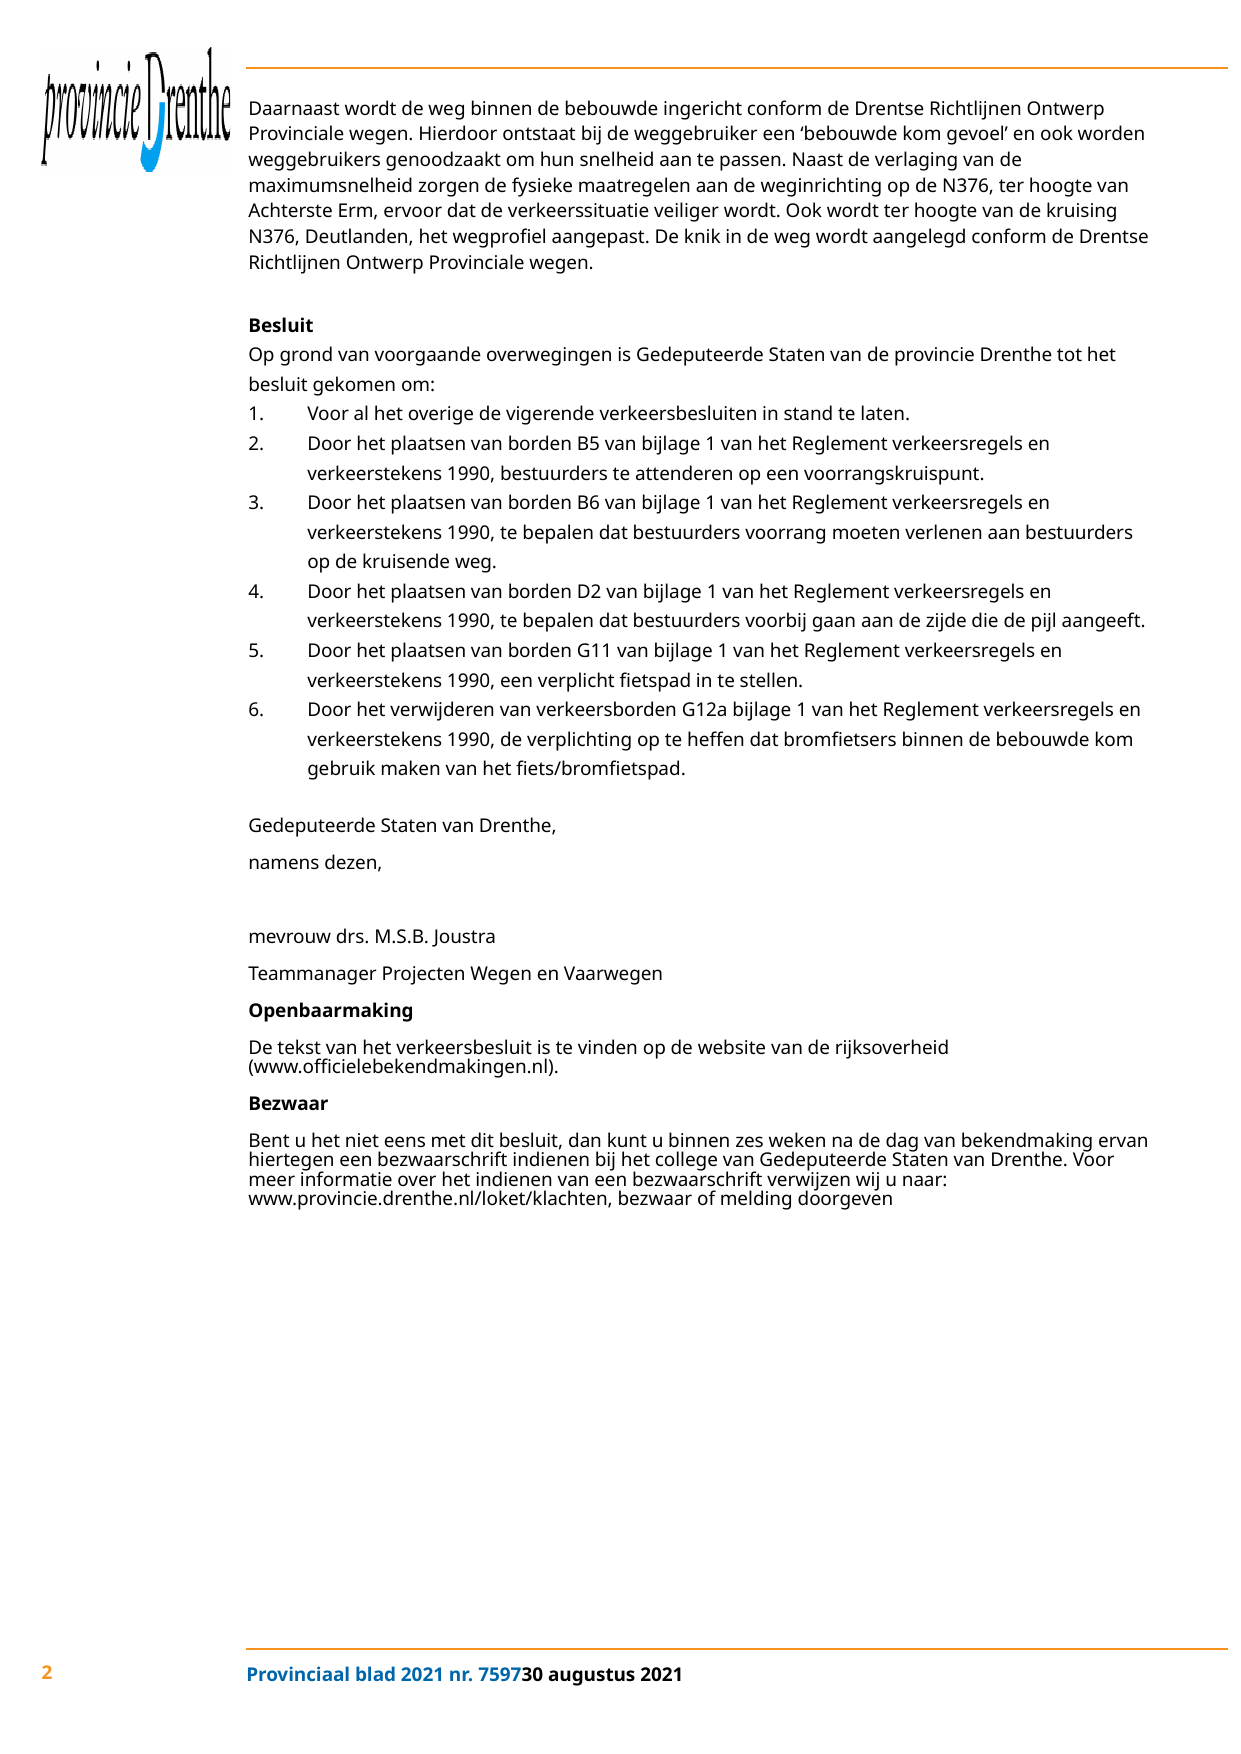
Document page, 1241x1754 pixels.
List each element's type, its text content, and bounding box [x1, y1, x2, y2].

list Door het plaatsen van borden G11 van bijlage 1 van het Reglement verkeersregels en verkeerstekens 1990, een verplicht fietspad in te stellen. [248, 637, 1152, 693]
list Door het plaatsen van borden B6 van bijlage 1 van het Reglement verkeersregels en verkeerstekens 1990, te bepalen dat bestuurders voorrang moeten verlenen aan bestuurders op de kruisende weg. [248, 489, 1152, 574]
text Besluit [248, 312, 1152, 338]
text Openbaarmaking [248, 1002, 1152, 1021]
text Op grond van voorgaande overwegingen is Gedeputeerde Staten van de provincie Drenthe tot het besluit gekomen om: [248, 341, 1152, 397]
list Door het verwijderen van verkeersborden G12a bijlage 1 van het Reglement verkeersregels en verkeerstekens 1990, de verplichting op te heffen dat bromfietsers binnen de bebouwde kom gebruik maken van het fiets/bromfietspad. [248, 696, 1152, 781]
text namens dezen, [248, 854, 1152, 873]
text Daarnaast wordt de weg binnen de bebouwde ingericht conform de Drentse Richtlijnen Ontwerp Provinciale wegen. Hierdoor ontstaat bij de weggebruiker een ‘bebouwde kom gevoel’ en ook worden weggebruikers genoodzaakt om hun snelheid aan te passen. Naast de verlaging van de maximumsnelheid zorgen de fysieke maatregelen aan de weginrichting op de N376, ter hoogte van Achterste Erm, ervoor dat de verkeerssituatie veiliger wordt. Ook wordt ter hoogte van de kruising N376, Deutlanden, het wegprofiel aangepast. De knik in de weg wordt aangelegd conform de Drentse Richtlijnen Ontwerp Provinciale wegen. [248, 95, 1152, 275]
list Door het plaatsen van borden D2 van bijlage 1 van het Reglement verkeersregels en verkeerstekens 1990, te bepalen dat bestuurders voorbij gaan aan de zijde die de pijl aangeeft. [248, 578, 1152, 633]
text De tekst van het verkeersbesluit is te vinden op de website van de rijksoverheid (www.officielebekendmakingen.nl). [248, 1039, 1152, 1077]
text Bezwaar [248, 1095, 1152, 1114]
picture [41, 47, 231, 172]
text Teammanager Projecten Wegen en Vaarwegen [248, 965, 1152, 984]
text Gedeputeerde Staten van Drenthe, [248, 817, 1152, 836]
text Bent u het niet eens met dit besluit, dan kunt u binnen zes weken na de dag van bekendmaking ervan hiertegen een bezwaarschrift indienen bij het college van Gedeputeerde Staten van Drenthe. Voor meer informatie over het indienen van een bezwaarschrift verwijzen wij u naar: www.provincie.drenthe.nl/loket/klachten, bezwaar of melding doorgeven [248, 1132, 1152, 1209]
list Door het plaatsen van borden B5 van bijlage 1 van het Reglement verkeersregels en verkeerstekens 1990, bestuurders te attenderen op een voorrangskruispunt. [248, 430, 1152, 486]
text mevrouw drs. M.S.B. Joustra [248, 928, 1152, 947]
list Voor al het overige de vigerende verkeersbesluiten in stand te laten. [248, 401, 1152, 426]
